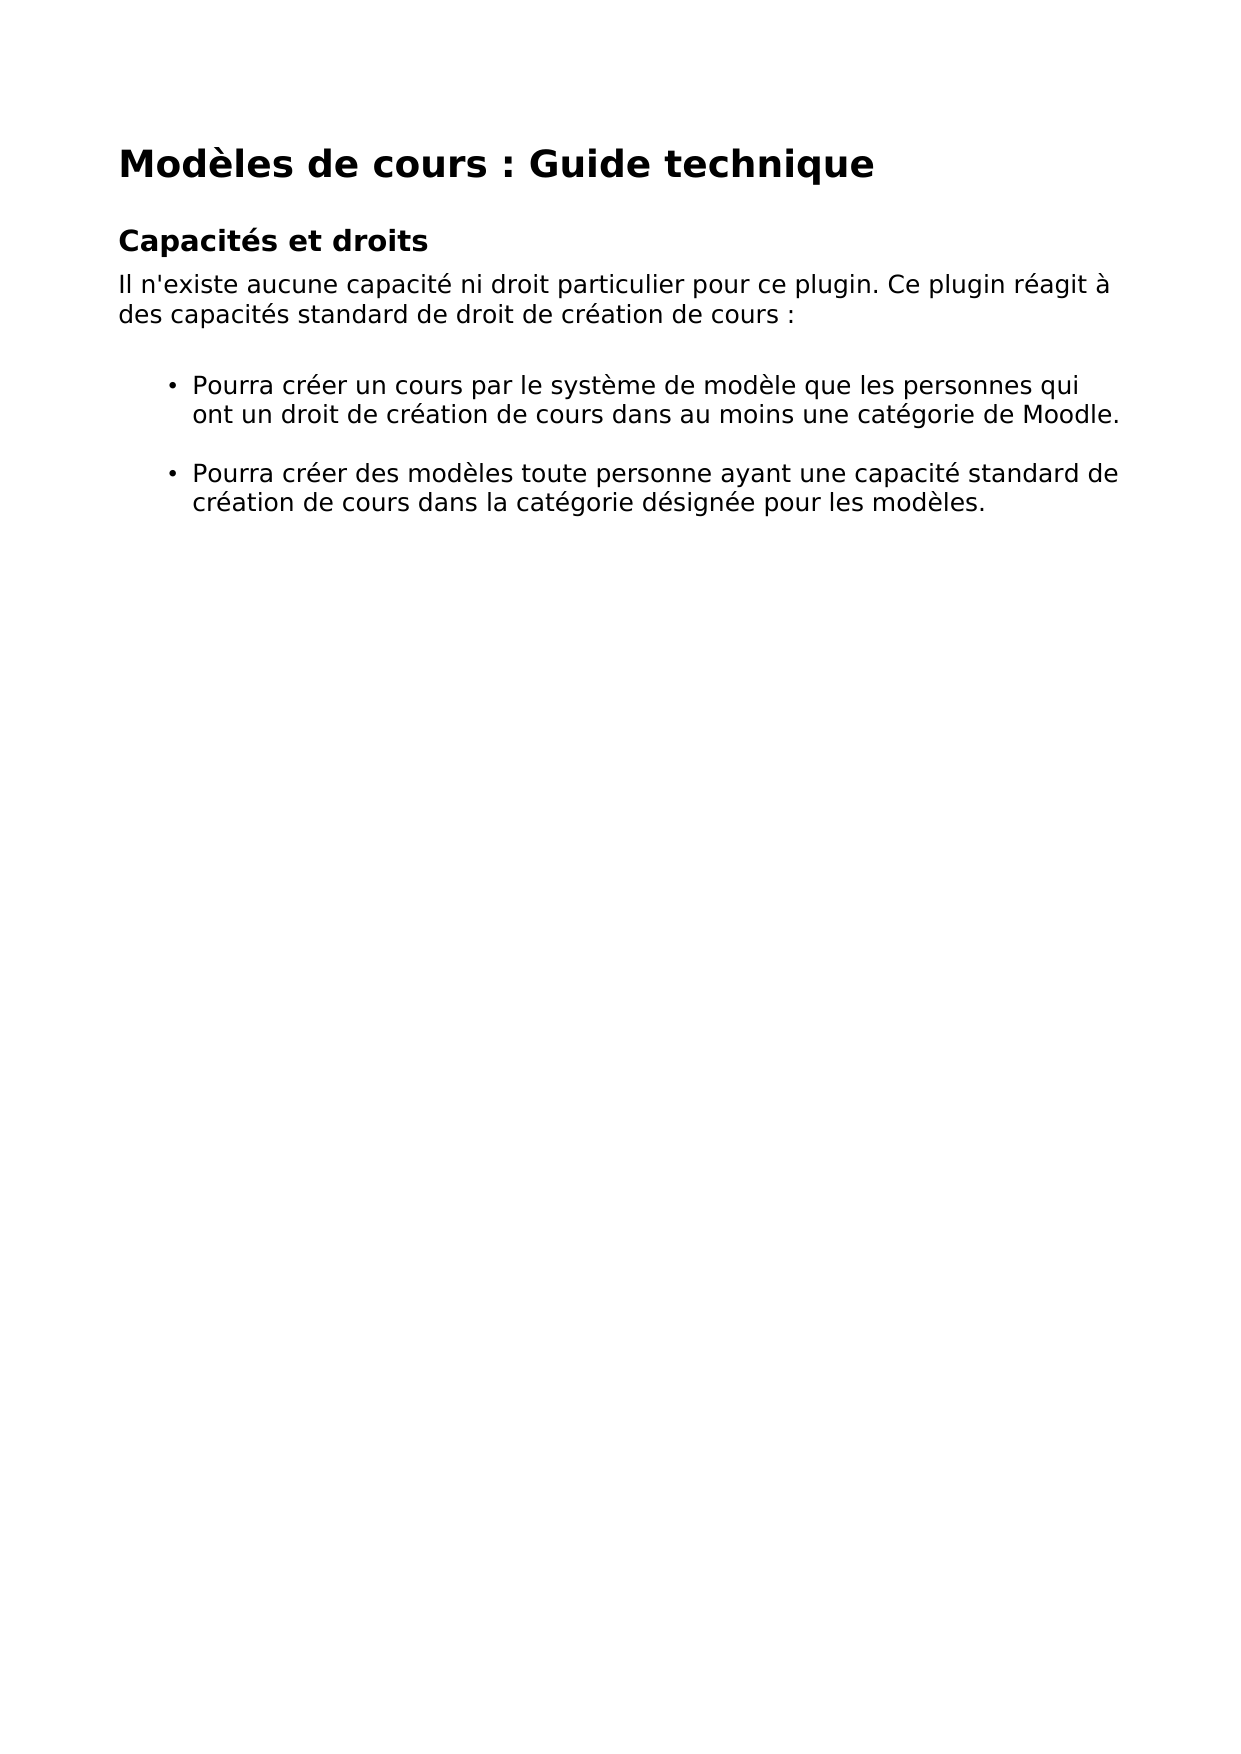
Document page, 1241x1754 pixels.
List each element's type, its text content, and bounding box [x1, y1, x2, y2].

text Il n'existe aucune capacité ni droit particulier pour ce plugin. Ce plugin réagit à des capacités standard de droit de création de cours : [118, 271, 1122, 329]
list Pourra créer des modèles toute personne ayant une capacité standard de création de cours dans la catégorie désignée pour les modèles. [177, 459, 1122, 517]
list Pourra créer un cours par le système de modèle que les personnes qui ont un droit de création de cours dans au moins une catégorie de Moodle. [177, 371, 1122, 429]
subtitle Capacités et droits [118, 224, 1122, 258]
subtitle Modèles de cours : Guide technique [118, 143, 1122, 187]
